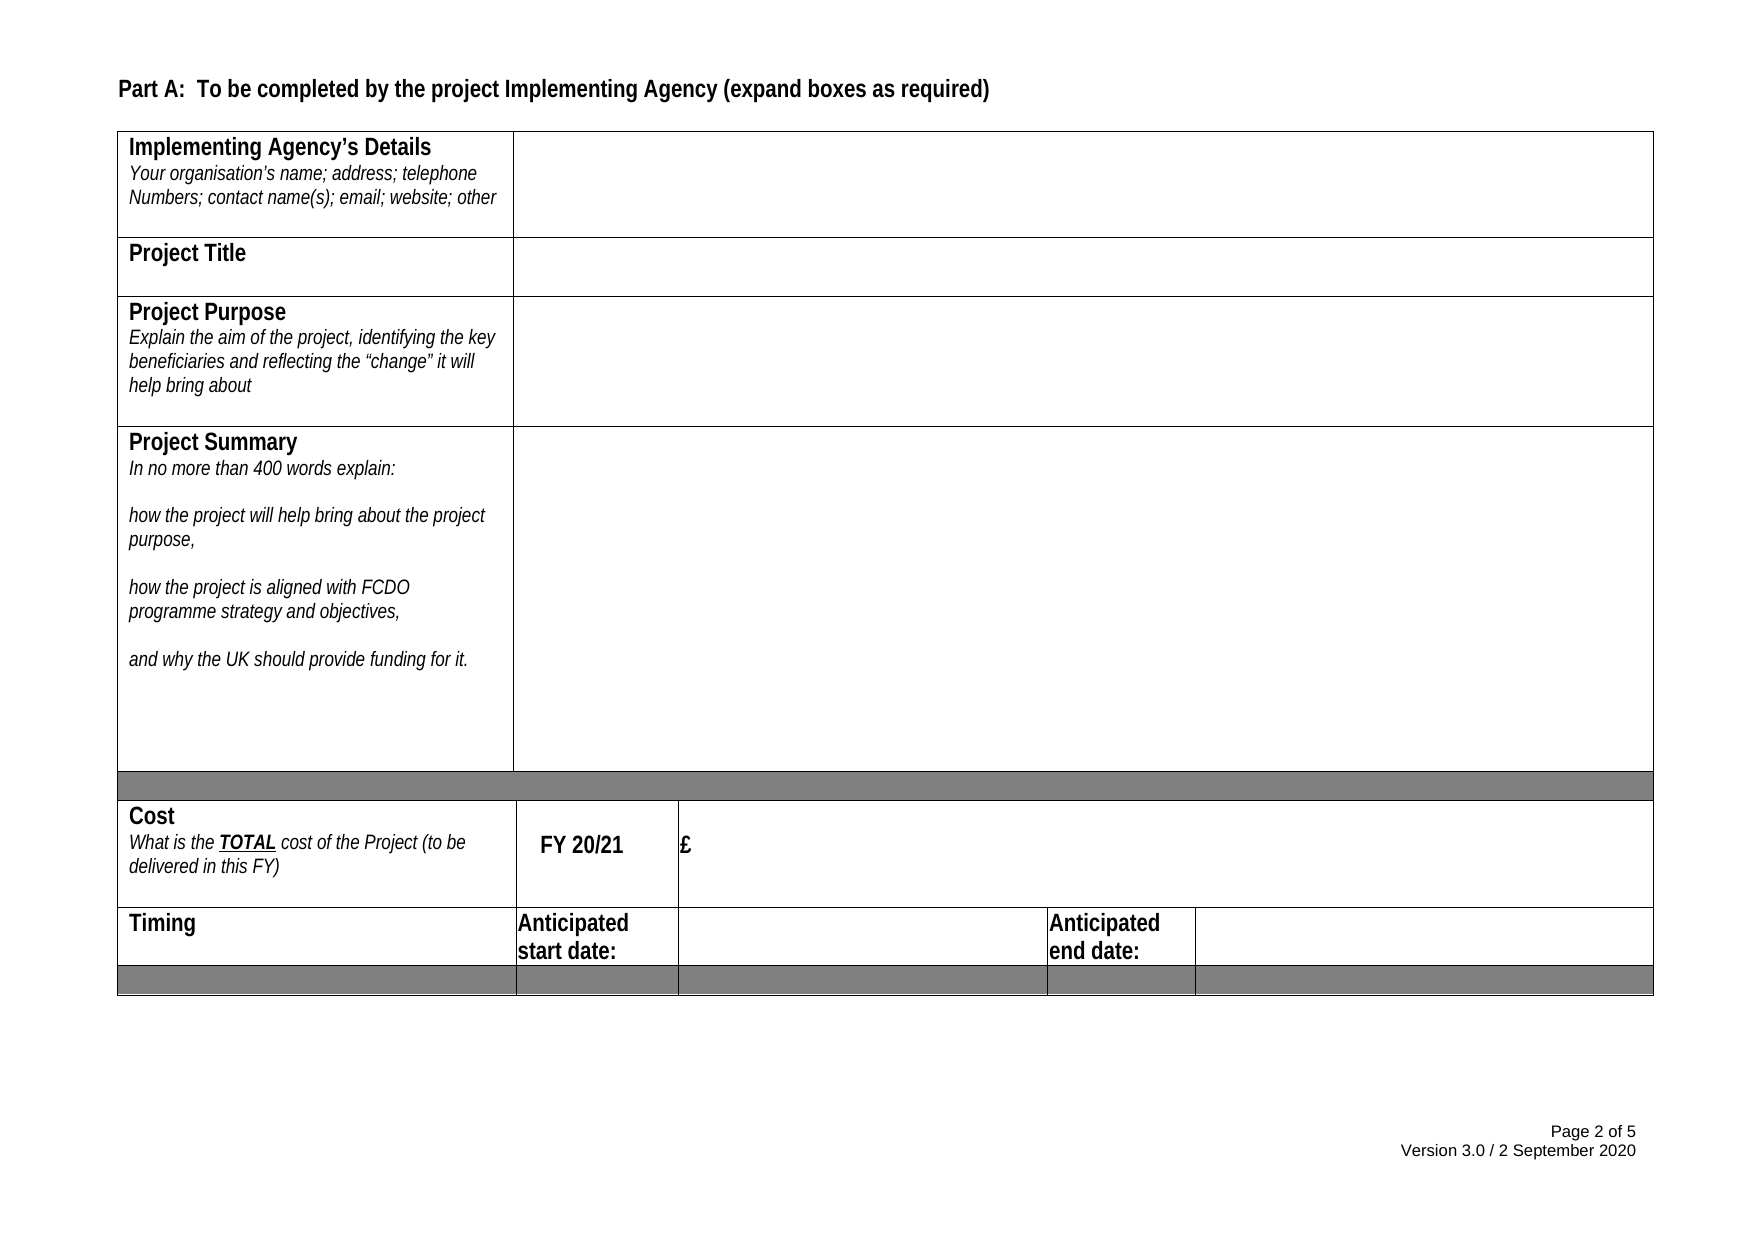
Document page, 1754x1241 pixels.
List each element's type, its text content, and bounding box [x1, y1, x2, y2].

table_cell Project Title [118, 238, 513, 296]
table_header [514, 132, 1653, 237]
table_header Implementing Agency’s Details Your organisation’s name; address; telephone Numbers; contact name(s); email; website; other [118, 132, 513, 237]
table_cell Anticipated end date: [1048, 908, 1195, 965]
table_cell [1196, 908, 1653, 965]
table_cell [1048, 966, 1195, 994]
table_cell [118, 966, 516, 994]
table_cell [1196, 966, 1653, 994]
table_cell [679, 966, 1047, 994]
table_cell [514, 238, 1653, 296]
table_cell [517, 966, 678, 994]
table_cell [514, 297, 1653, 426]
table_cell Project Purpose Explain the aim of the project, identifying the key beneficiaries and reflecting the “change” it will help bring about [118, 297, 513, 426]
table_cell Timing [118, 908, 516, 965]
table_cell [679, 908, 1047, 965]
table_cell Project Summary In no more than 400 words explain: how the project will help bring about the project purpose, how the project is aligned with FCDO programme strategy and objectives, and why the UK should provide funding for it. [118, 427, 513, 771]
table_cell Anticipated start date: [517, 908, 678, 965]
table_cell FY 20/21 [517, 801, 678, 907]
table_cell £ [679, 801, 1653, 907]
table_cell Cost What is the TOTAL cost of the Project (to be delivered in this FY) [118, 801, 516, 907]
table_cell [514, 427, 1653, 771]
table_cell [118, 772, 1653, 800]
text Part A: To be completed by the project Implementing Agency (expand boxes as required) [118, 74, 1636, 102]
